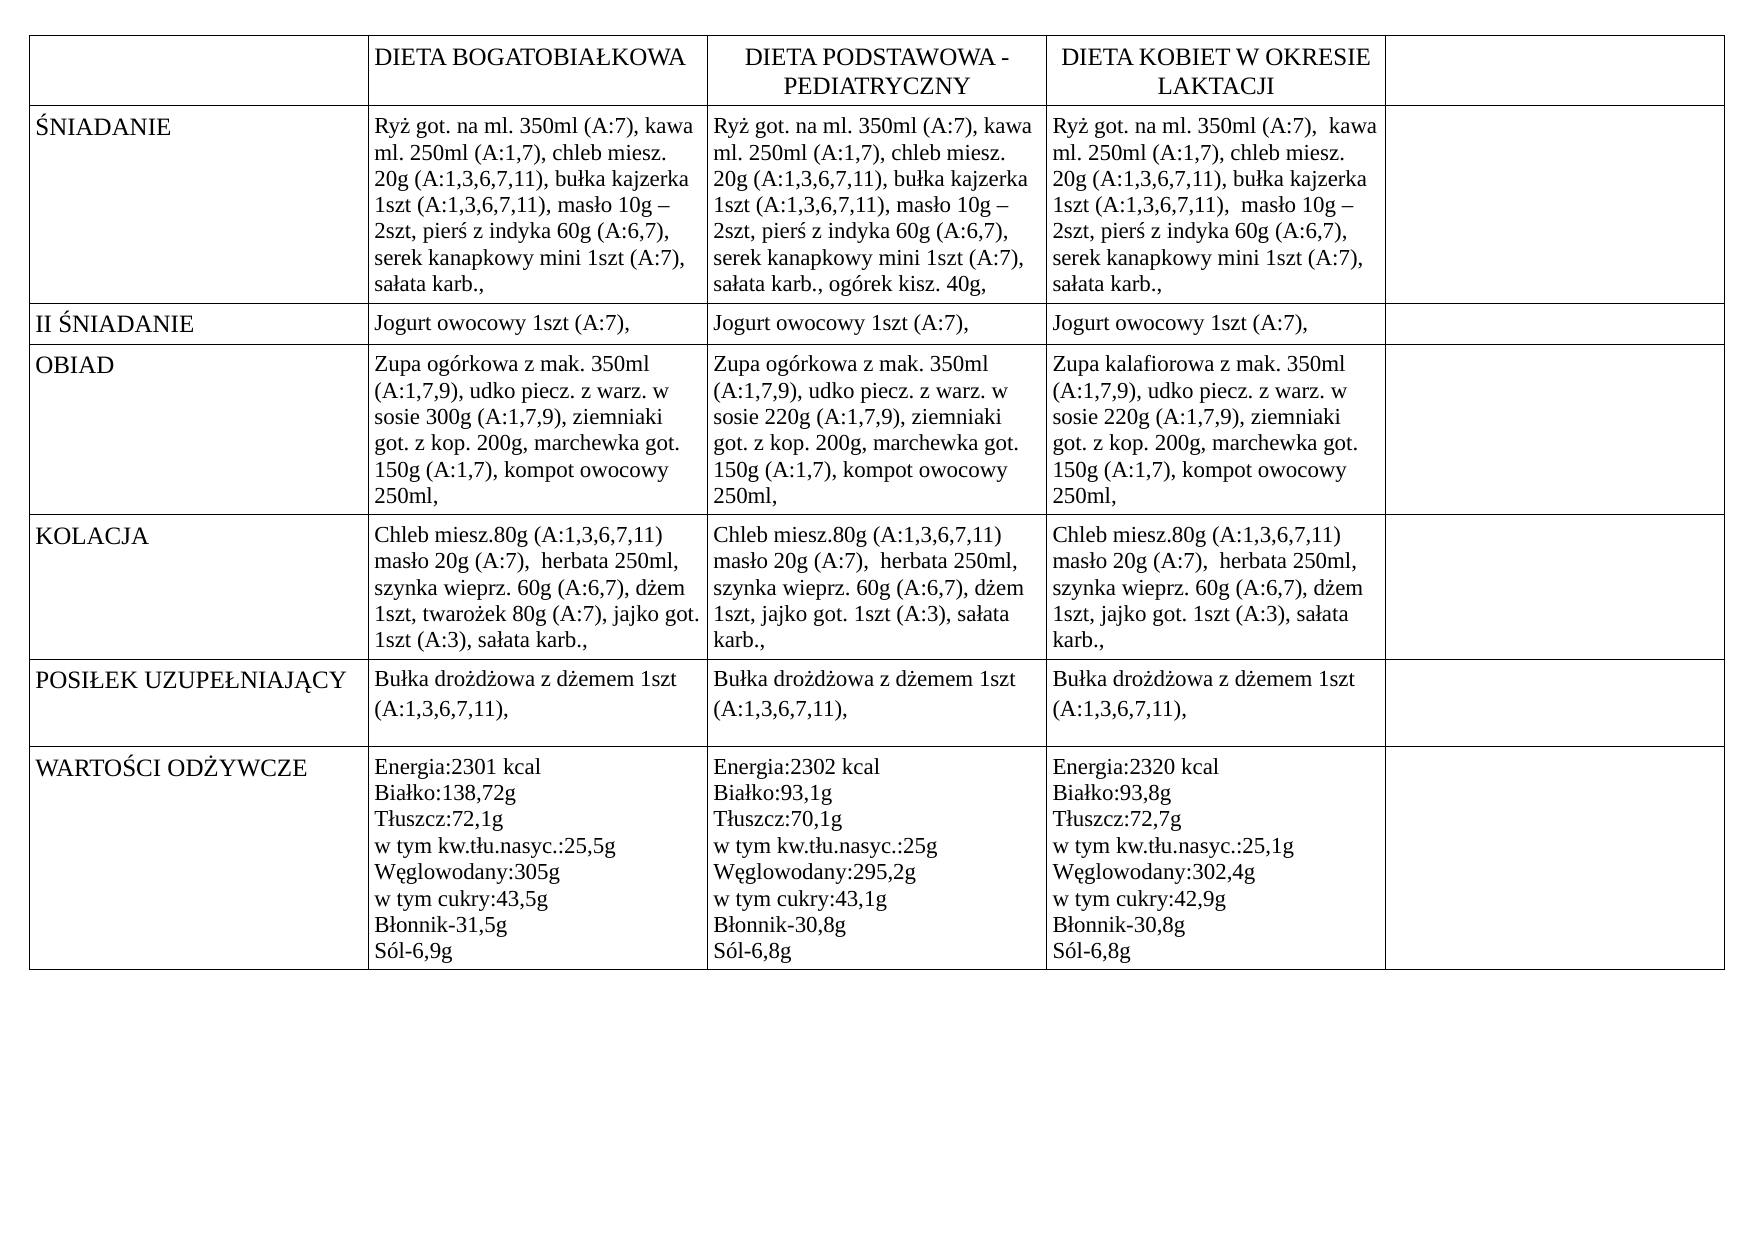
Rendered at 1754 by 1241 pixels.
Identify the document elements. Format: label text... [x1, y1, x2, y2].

table_cell DIETA KOBIET W OKRESIE LAKTACJI [1047, 36, 1385, 105]
table_cell Chleb miesz.80g (A:1,3,6,7,11) masło 20g (A:7), herbata 250ml, szynka wieprz. 60g (A:6,7), dżem 1szt, jajko got. 1szt (A:3), sałata karb., [708, 515, 1046, 658]
table_cell [1386, 106, 1724, 302]
table_cell WARTOŚCI ODŻYWCZE [30, 747, 368, 969]
table_cell KOLACJA [30, 515, 368, 658]
table_cell Chleb miesz.80g (A:1,3,6,7,11) masło 20g (A:7), herbata 250ml, szynka wieprz. 60g (A:6,7), dżem 1szt, jajko got. 1szt (A:3), sałata karb., [1047, 515, 1385, 658]
table_cell Chleb miesz.80g (A:1,3,6,7,11) masło 20g (A:7), herbata 250ml, szynka wieprz. 60g (A:6,7), dżem 1szt, twarożek 80g (A:7), jajko got. 1szt (A:3), sałata karb., [369, 515, 707, 658]
table_cell ŚNIADANIE [30, 106, 368, 302]
table_cell Jogurt owocowy 1szt (A:7), [369, 304, 707, 344]
table_cell Zupa kalafiorowa z mak. 350ml (A:1,7,9), udko piecz. z warz. w sosie 220g (A:1,7,9), ziemniaki got. z kop. 200g, marchewka got. 150g (A:1,7), kompot owocowy 250ml, [1047, 345, 1385, 514]
table_cell POSIŁEK UZUPEŁNIAJĄCY [30, 660, 368, 746]
table_cell Bułka drożdżowa z dżemem 1szt (A:1,3,6,7,11), [1047, 660, 1385, 746]
table_cell Ryż got. na ml. 350ml (A:7), kawa ml. 250ml (A:1,7), chleb miesz. 20g (A:1,3,6,7,11), bułka kajzerka 1szt (A:1,3,6,7,11), masło 10g – 2szt, pierś z indyka 60g (A:6,7), serek kanapkowy mini 1szt (A:7), sałata karb., ogórek kisz. 40g, [708, 106, 1046, 302]
table_cell [1386, 304, 1724, 344]
table_cell OBIAD [30, 345, 368, 514]
table_cell [1386, 747, 1724, 969]
table_cell [1386, 36, 1724, 105]
table_cell Zupa ogórkowa z mak. 350ml (A:1,7,9), udko piecz. z warz. w sosie 220g (A:1,7,9), ziemniaki got. z kop. 200g, marchewka got. 150g (A:1,7), kompot owocowy 250ml, [708, 345, 1046, 514]
table_cell [1386, 660, 1724, 746]
table_cell Bułka drożdżowa z dżemem 1szt (A:1,3,6,7,11), [369, 660, 707, 746]
table_cell Jogurt owocowy 1szt (A:7), [708, 304, 1046, 344]
table_cell Energia:2302 kcal Białko:93,1g Tłuszcz:70,1g w tym kw.tłu.nasyc.:25g Węglowodany:295,2g w tym cukry:43,1g Błonnik-30,8g Sól-6,8g [708, 747, 1046, 969]
table_cell Jogurt owocowy 1szt (A:7), [1047, 304, 1385, 344]
table_cell [1386, 515, 1724, 658]
table_cell [1386, 345, 1724, 514]
table_cell Ryż got. na ml. 350ml (A:7), kawa ml. 250ml (A:1,7), chleb miesz. 20g (A:1,3,6,7,11), bułka kajzerka 1szt (A:1,3,6,7,11), masło 10g – 2szt, pierś z indyka 60g (A:6,7), serek kanapkowy mini 1szt (A:7), sałata karb., [369, 106, 707, 302]
table_cell Energia:2301 kcal Białko:138,72g Tłuszcz:72,1g w tym kw.tłu.nasyc.:25,5g Węglowodany:305g w tym cukry:43,5g Błonnik-31,5g Sól-6,9g [369, 747, 707, 969]
table_cell Zupa ogórkowa z mak. 350ml (A:1,7,9), udko piecz. z warz. w sosie 300g (A:1,7,9), ziemniaki got. z kop. 200g, marchewka got. 150g (A:1,7), kompot owocowy 250ml, [369, 345, 707, 514]
table_cell Energia:2320 kcal Białko:93,8g Tłuszcz:72,7g w tym kw.tłu.nasyc.:25,1g Węglowodany:302,4g w tym cukry:42,9g Błonnik-30,8g Sól-6,8g [1047, 747, 1385, 969]
table_cell Bułka drożdżowa z dżemem 1szt (A:1,3,6,7,11), [708, 660, 1046, 746]
table_cell II ŚNIADANIE [30, 304, 368, 344]
table_cell DIETA PODSTAWOWA - PEDIATRYCZNY [708, 36, 1046, 105]
table_cell Ryż got. na ml. 350ml (A:7), kawa ml. 250ml (A:1,7), chleb miesz. 20g (A:1,3,6,7,11), bułka kajzerka 1szt (A:1,3,6,7,11), masło 10g – 2szt, pierś z indyka 60g (A:6,7), serek kanapkowy mini 1szt (A:7), sałata karb., [1047, 106, 1385, 302]
table_cell DIETA BOGATOBIAŁKOWA [369, 36, 707, 105]
table_cell [30, 36, 368, 105]
